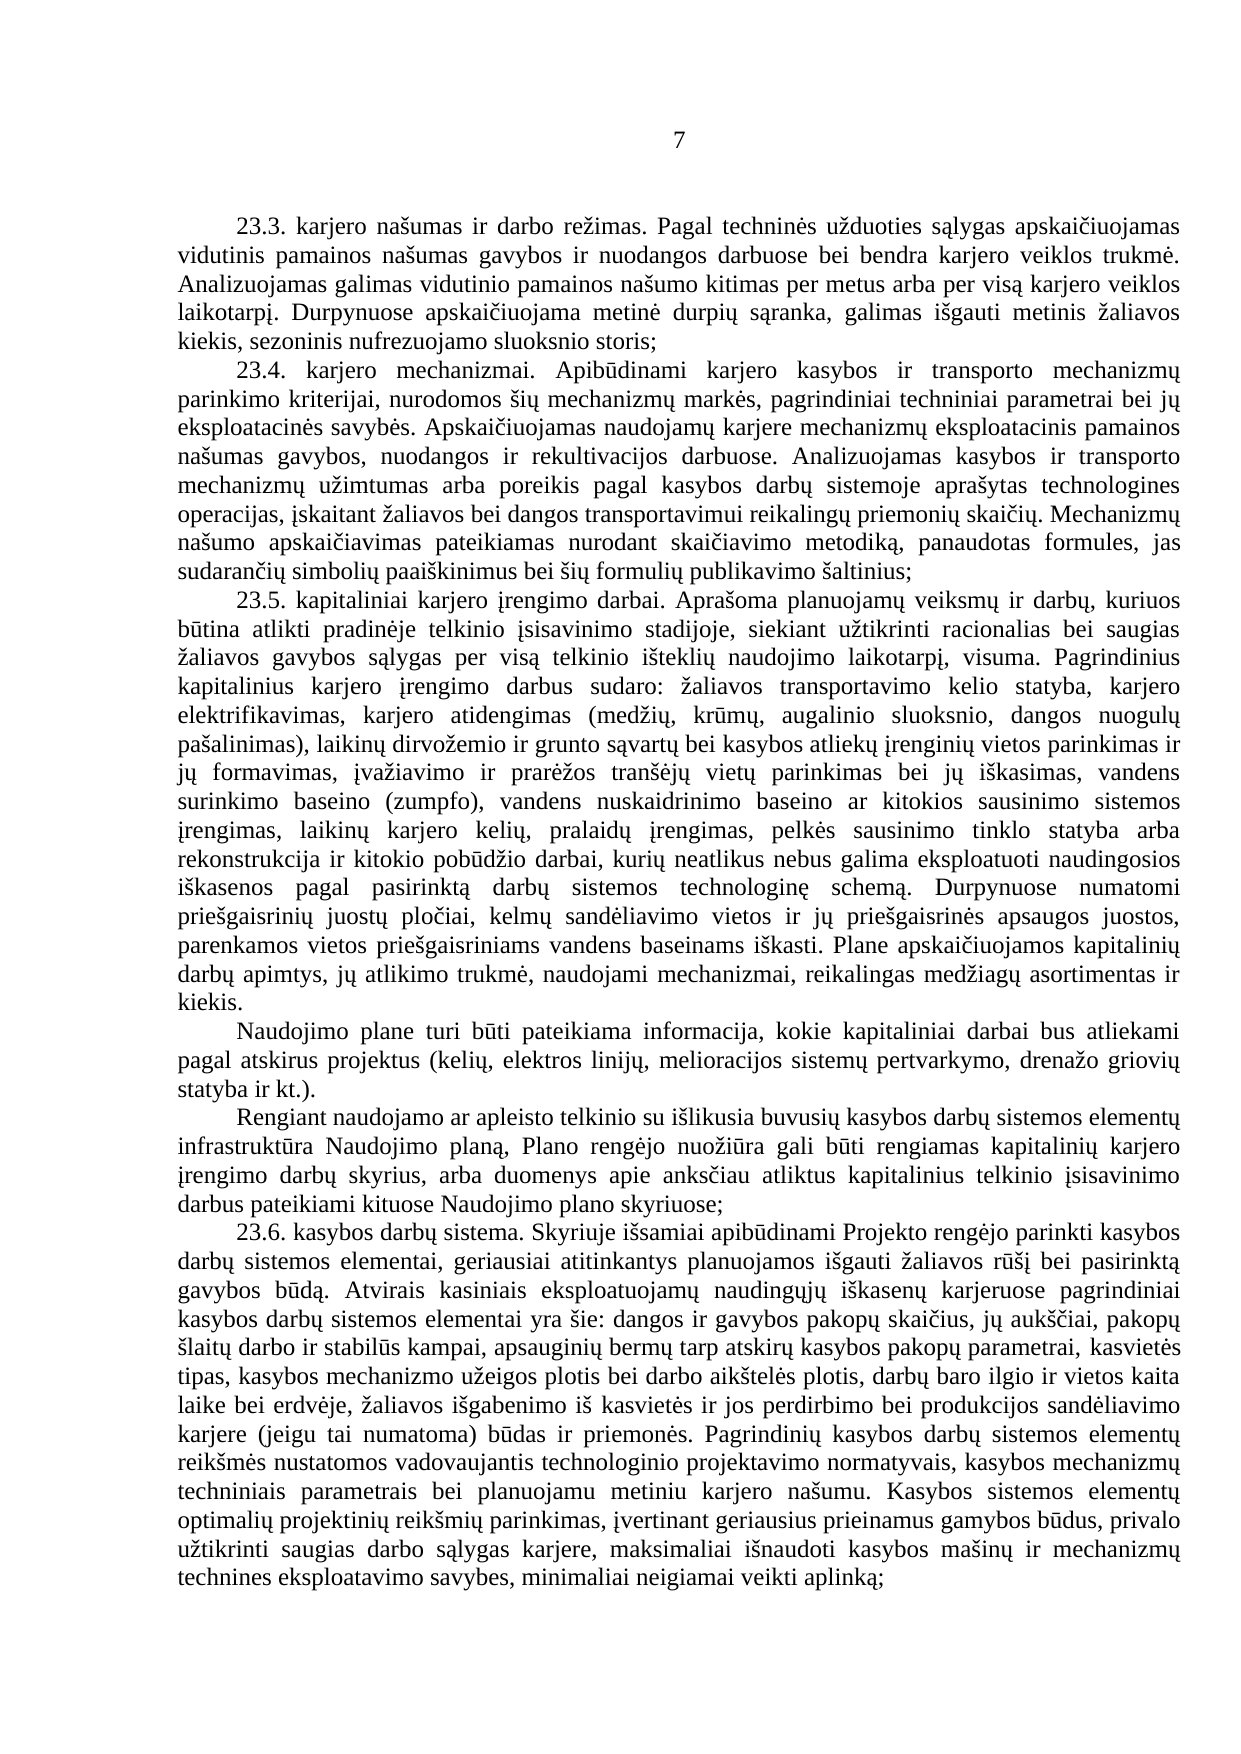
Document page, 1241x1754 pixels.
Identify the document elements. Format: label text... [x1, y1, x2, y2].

text 23.5. kapitaliniai karjero įrengimo darbai. Aprašoma planuojamų veiksmų ir darbų, kuriuos būtina atlikti pradinėje telkinio įsisavinimo stadijoje, siekiant užtikrinti racionalias bei saugias žaliavos gavybos sąlygas per visą telkinio išteklių naudojimo laikotarpį, visuma. Pagrindinius kapitalinius karjero įrengimo darbus sudaro: žaliavos transportavimo kelio statyba, karjero elektrifikavimas, karjero atidengimas (medžių, krūmų, augalinio sluoksnio, dangos nuogulų pašalinimas), laikinų dirvožemio ir grunto sąvartų bei kasybos atliekų įrenginių vietos parinkimas ir jų formavimas, įvažiavimo ir prarėžos tranšėjų vietų parinkimas bei jų iškasimas, vandens surinkimo baseino (zumpfo), vandens nuskaidrinimo baseino ar kitokios sausinimo sistemos įrengimas, laikinų karjero kelių, pralaidų įrengimas, pelkės sausinimo tinklo statyba arba rekonstrukcija ir kitokio pobūdžio darbai, kurių neatlikus nebus galima eksploatuoti naudingosios iškasenos pagal pasirinktą darbų sistemos technologinę schemą. Durpynuose numatomi priešgaisrinių juostų pločiai, kelmų sandėliavimo vietos ir jų priešgaisrinės apsaugos juostos, parenkamos vietos priešgaisriniams vandens baseinams iškasti. Plane apskaičiuojamos kapitalinių darbų apimtys, jų atlikimo trukmė, naudojami mechanizmai, reikalingas medžiagų asortimentas ir kiekis. [177, 585, 1181, 1016]
text 23.6. kasybos darbų sistema. Skyriuje išsamiai apibūdinami Projekto rengėjo parinkti kasybos darbų sistemos elementai, geriausiai atitinkantys planuojamos išgauti žaliavos rūšį bei pasirinktą gavybos būdą. Atvirais kasiniais eksploatuojamų naudingųjų iškasenų karjeruose pagrindiniai kasybos darbų sistemos elementai yra šie: dangos ir gavybos pakopų skaičius, jų aukščiai, pakopų šlaitų darbo ir stabilūs kampai, apsauginių bermų tarp atskirų kasybos pakopų parametrai, kasvietės tipas, kasybos mechanizmo užeigos plotis bei darbo aikštelės plotis, darbų baro ilgio ir vietos kaita laike bei erdvėje, žaliavos išgabenimo iš kasvietės ir jos perdirbimo bei produkcijos sandėliavimo karjere (jeigu tai numatoma) būdas ir priemonės. Pagrindinių kasybos darbų sistemos elementų reikšmės nustatomos vadovaujantis technologinio projektavimo normatyvais, kasybos mechanizmų techniniais parametrais bei planuojamu metiniu karjero našumu. Kasybos sistemos elementų optimalių projektinių reikšmių parinkimas, įvertinant geriausius prieinamus gamybos būdus, privalo užtikrinti saugias darbo sąlygas karjere, maksimaliai išnaudoti kasybos mašinų ir mechanizmų technines eksploatavimo savybes, minimaliai neigiamai veikti aplinką; [177, 1217, 1181, 1591]
text 23.4. karjero mechanizmai. Apibūdinami karjero kasybos ir transporto mechanizmų parinkimo kriterijai, nurodomos šių mechanizmų markės, pagrindiniai techniniai parametrai bei jų eksploatacinės savybės. Apskaičiuojamas naudojamų karjere mechanizmų eksploatacinis pamainos našumas gavybos, nuodangos ir rekultivacijos darbuose. Analizuojamas kasybos ir transporto mechanizmų užimtumas arba poreikis pagal kasybos darbų sistemoje aprašytas technologines operacijas, įskaitant žaliavos bei dangos transportavimui reikalingų priemonių skaičių. Mechanizmų našumo apskaičiavimas pateikiamas nurodant skaičiavimo metodiką, panaudotas formules, jas sudarančių simbolių paaiškinimus bei šių formulių publikavimo šaltinius; [177, 355, 1181, 585]
text Rengiant naudojamo ar apleisto telkinio su išlikusia buvusių kasybos darbų sistemos elementų infrastruktūra Naudojimo planą, Plano rengėjo nuožiūra gali būti rengiamas kapitalinių karjero įrengimo darbų skyrius, arba duomenys apie anksčiau atliktus kapitalinius telkinio įsisavinimo darbus pateikiami kituose Naudojimo plano skyriuose; [177, 1102, 1181, 1217]
text 23.3. karjero našumas ir darbo režimas. Pagal techninės užduoties sąlygas apskaičiuojamas vidutinis pamainos našumas gavybos ir nuodangos darbuose bei bendra karjero veiklos trukmė. Analizuojamas galimas vidutinio pamainos našumo kitimas per metus arba per visą karjero veiklos laikotarpį. Durpynuose apskaičiuojama metinė durpių sąranka, galimas išgauti metinis žaliavos kiekis, sezoninis nufrezuojamo sluoksnio storis; [177, 211, 1181, 355]
text Naudojimo plane turi būti pateikiama informacija, kokie kapitaliniai darbai bus atliekami pagal atskirus projektus (kelių, elektros linijų, melioracijos sistemų pertvarkymo, drenažo griovių statyba ir kt.). [177, 1016, 1181, 1102]
